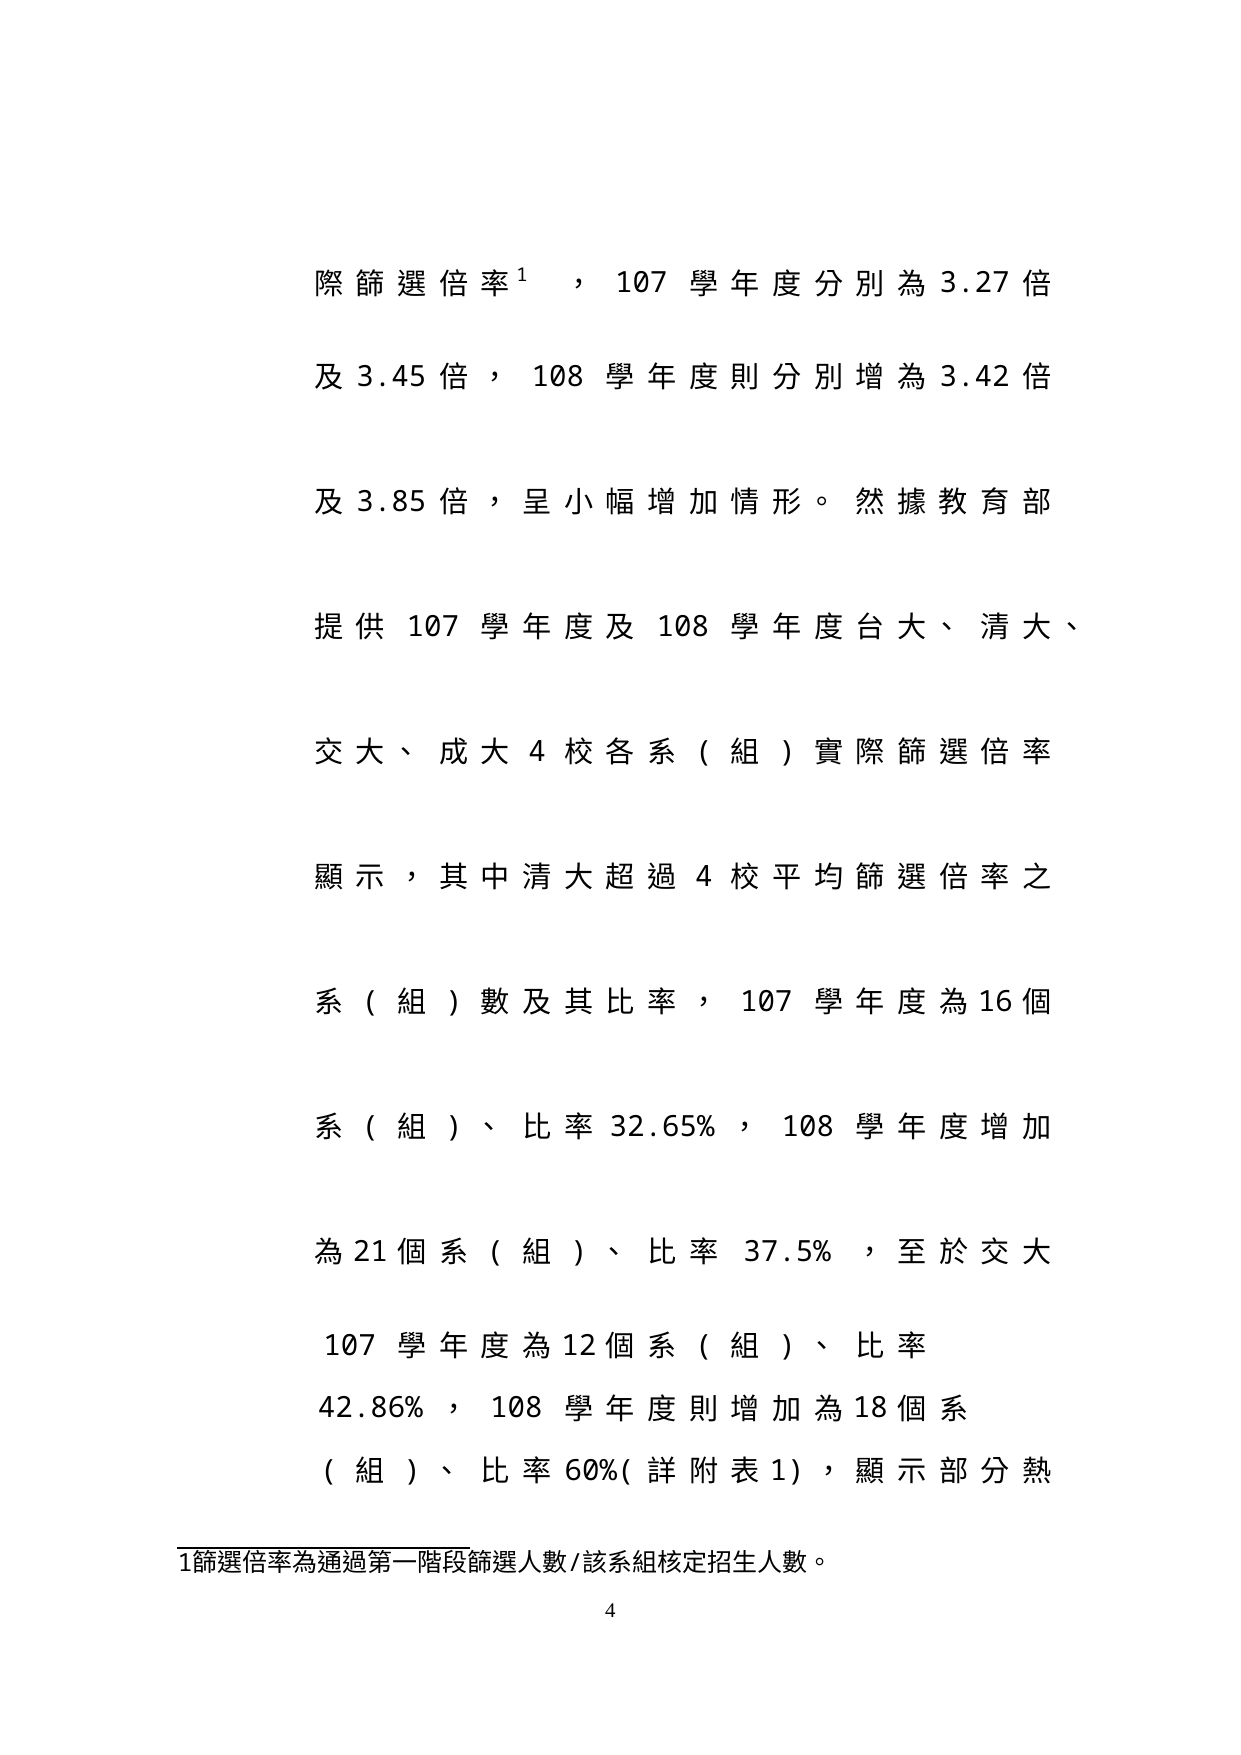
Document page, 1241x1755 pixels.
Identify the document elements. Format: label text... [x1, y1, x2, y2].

text 2.108學年度招生制度調整本為減輕學生考試壓力，惟因個人申請參採學測科目減少及試題鑑別度不足，部分熱門校系篩選更多同級分考生增額進入第二階段甄試，招致學生及家長質疑。據教育部5月間送交本院「大學招生選才制度精進暨弱勢學生升學權益保障」專題報告表示，108學年度個人申請通過第一階段篩選人數較107學年度增加8,114人，多集中於71個超額篩選熱門校系，其中全部學校及台大、清大、交大、成大4校之平均個人申請實際篩選倍率，107學年度分別為3.27倍及3.45倍，108學年度則分別增為3.42倍及3.85倍，呈小幅增加情形。然據教育部提供107學年度及108學年度台大、清大、交大、成大4校各系(組)實際篩選倍率顯示，其中清大超過4校平均篩選倍率之系(組)數及其比率，107學年度為16個系(組)、比率32.65%，108學年度增加為21個系(組)、比率37.5%，至於交大107學年度為12個系(組)、比率42.86%，108學年度則增加為18個系(組)、比率60%(詳附表1)，顯示部分熱門系(組)確出現因參採學測科目減少及試題鑑別度不足導致進入第二階段甄試人數增額之情形。 [271, 177, 1058, 1490]
text 篩選倍率為通過第一階段篩選人數/該系組核定招生人數。 [177, 1548, 1063, 1577]
